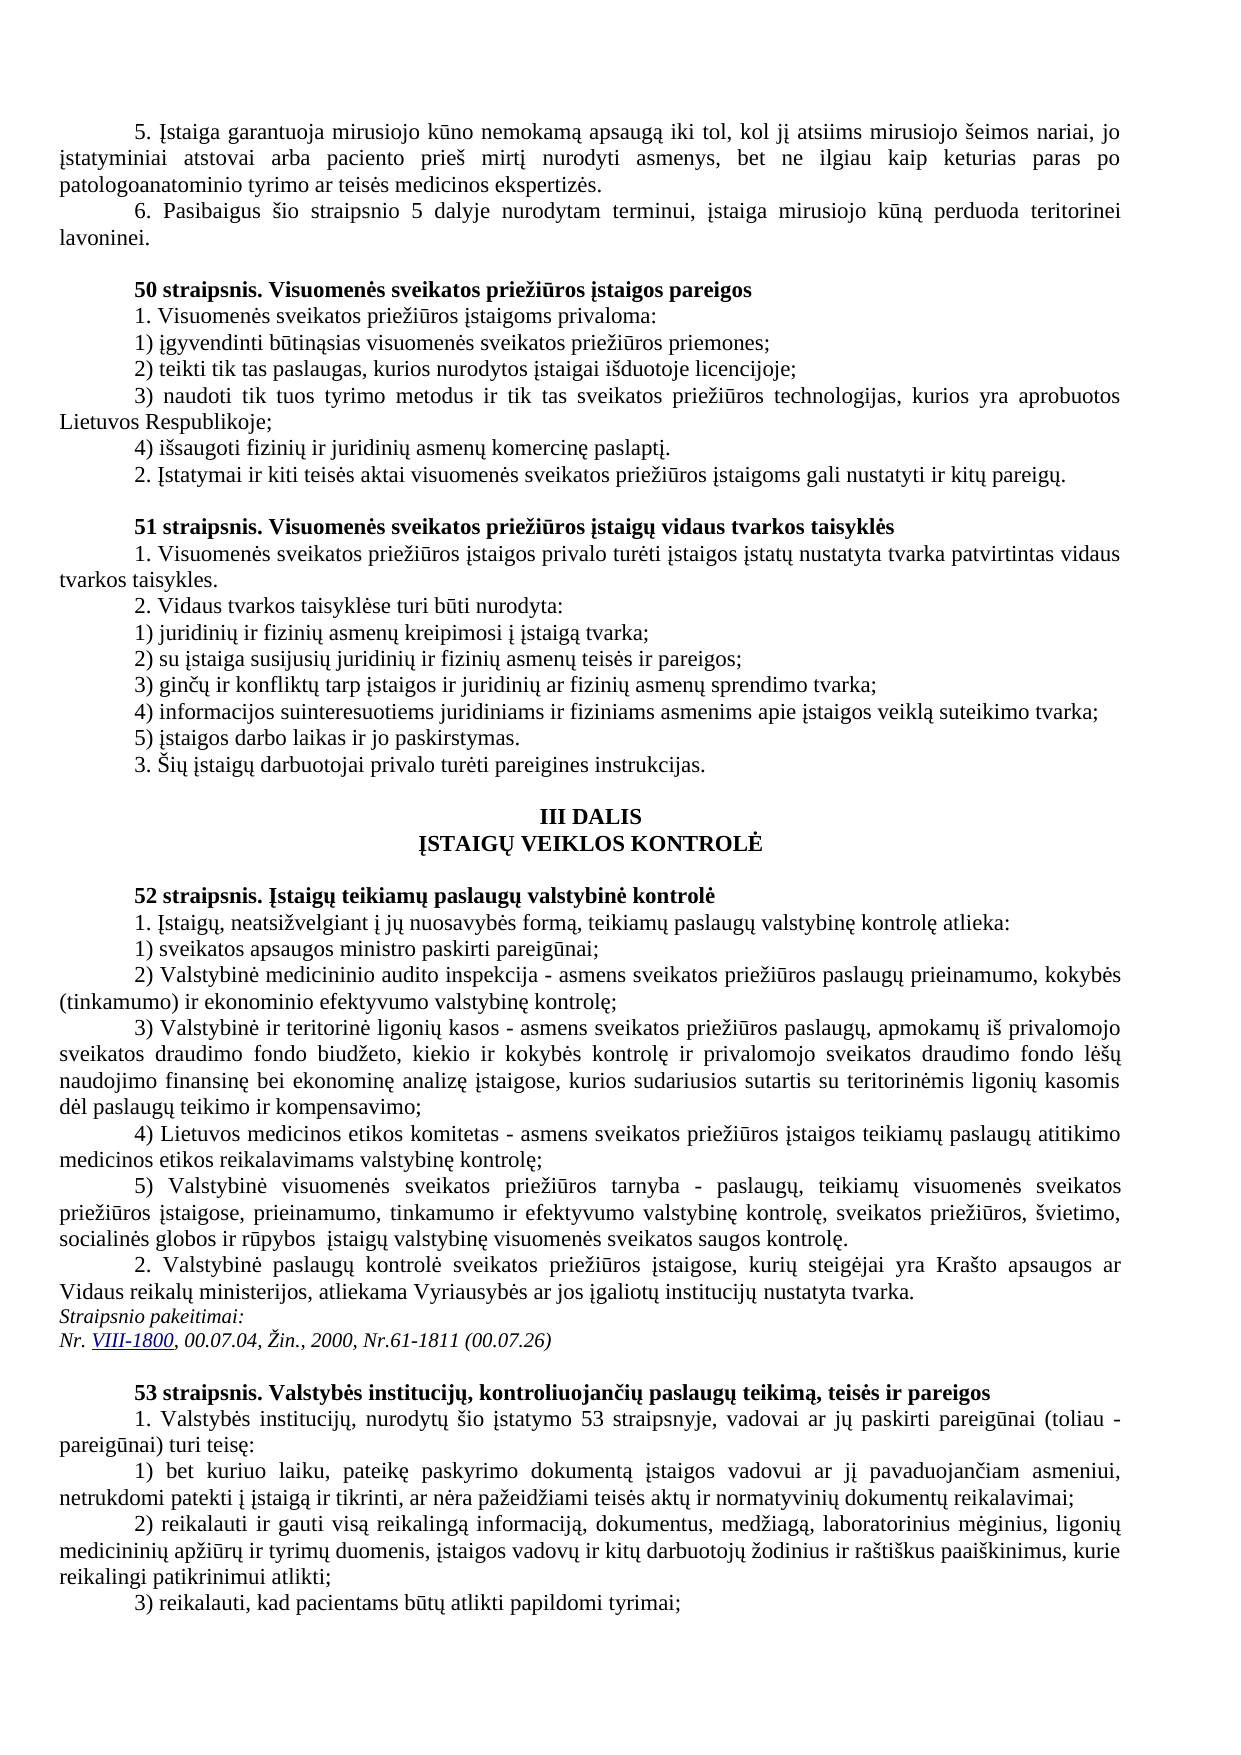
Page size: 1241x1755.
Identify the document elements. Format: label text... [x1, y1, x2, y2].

text 2) teikti tik tas paslaugas, kurios nurodytos įstaigai išduotoje licencijoje; [59, 355, 1122, 382]
text 2. Vidaus tvarkos taisyklėse turi būti nurodyta: [59, 592, 1122, 619]
text III dalis [59, 803, 1122, 830]
text 3) Valstybinė ir teritorinė ligonių kasos - asmens sveikatos priežiūros paslaugų, apmokamų iš privalomojo sveikatos draudimo fondo biudžeto, kiekio ir kokybės kontrolę ir privalomojo sveikatos draudimo fondo lėšų naudojimo finansinę bei ekonominę analizę įstaigose, kurios sudariusios sutartis su teritorinėmis ligonių kasomis dėl paslaugų teikimo ir kompensavimo; [59, 1014, 1122, 1119]
text 2. Valstybinė paslaugų kontrolė sveikatos priežiūros įstaigose, kurių steigėjai yra Krašto apsaugos ar Vidaus reikalų ministerijos, atliekama Vyriausybės ar jos įgaliotų institucijų nustatyta tvarka. [59, 1251, 1122, 1304]
text 1. Visuomenės sveikatos priežiūros įstaigos privalo turėti įstaigos įstatų nustatyta tvarka patvirtintas vidaus tvarkos taisykles. [59, 540, 1122, 592]
text 52 straipsnis. Įstaigų teikiamų paslaugų valstybinė kontrolė [59, 882, 1122, 909]
text 3) reikalauti, kad pacientams būtų atlikti papildomi tyrimai; [59, 1589, 1122, 1616]
text 50 straipsnis. Visuomenės sveikatos priežiūros įstaigos pareigos [59, 276, 1122, 303]
text 3) ginčų ir konfliktų tarp įstaigos ir juridinių ar fizinių asmenų sprendimo tvarka; [59, 672, 1122, 698]
text 53 straipsnis. Valstybės institucijų, kontroliuojančių paslaugų teikimą, teisės ir pareigos [134, 1378, 1122, 1405]
text 4) Lietuvos medicinos etikos komitetas - asmens sveikatos priežiūros įstaigos teikiamų paslaugų atitikimo medicinos etikos reikalavimams valstybinę kontrolę; [59, 1119, 1122, 1172]
text 4) informacijos suinteresuotiems juridiniams ir fiziniams asmenims apie įstaigos veiklą suteikimo tvarka; [59, 698, 1122, 724]
text 51 straipsnis. Visuomenės sveikatos priežiūros įstaigų vidaus tvarkos taisyklės [59, 513, 1122, 540]
text 6. Pasibaigus šio straipsnio 5 dalyje nurodytam terminui, įstaiga mirusiojo kūną perduoda teritorinei lavoninei. [59, 197, 1122, 250]
text 5) Valstybinė visuomenės sveikatos priežiūros tarnyba - paslaugų, teikiamų visuomenės sveikatos priežiūros įstaigose, prieinamumo, tinkamumo ir efektyvumo valstybinę kontrolę, sveikatos priežiūros, švietimo, socialinės globos ir rūpybos įstaigų valstybinę visuomenės sveikatos saugos kontrolę. [59, 1172, 1122, 1251]
text 2. Įstatymai ir kiti teisės aktai visuomenės sveikatos priežiūros įstaigoms gali nustatyti ir kitų pareigų. [59, 461, 1122, 487]
text 2) reikalauti ir gauti visą reikalingą informaciją, dokumentus, medžiagą, laboratorinius mėginius, ligonių medicininių apžiūrų ir tyrimų duomenis, įstaigos vadovų ir kitų darbuotojų žodinius ir raštiškus paaiškinimus, kurie reikalingi patikrinimui atlikti; [59, 1510, 1122, 1589]
text 1) sveikatos apsaugos ministro paskirti pareigūnai; [59, 935, 1122, 961]
text 5) įstaigos darbo laikas ir jo paskirstymas. [59, 724, 1122, 751]
text 1) bet kuriuo laiku, pateikę paskyrimo dokumentą įstaigos vadovui ar jį pavaduojančiam asmeniui, netrukdomi patekti į įstaigą ir tikrinti, ar nėra pažeidžiami teisės aktų ir normatyvinių dokumentų reikalavimai; [59, 1458, 1122, 1510]
text Įstaigų veiklos kontrolė [59, 830, 1122, 856]
text 1. Valstybės institucijų, nurodytų šio įstatymo 53 straipsnyje, vadovai ar jų paskirti pareigūnai (toliau - pareigūnai) turi teisę: [59, 1405, 1122, 1458]
text Nr. VIII-1800, 00.07.04, Žin., 2000, Nr.61-1811 (00.07.26) [59, 1328, 1122, 1352]
text 2) su įstaiga susijusių juridinių ir fizinių asmenų teisės ir pareigos; [59, 645, 1122, 672]
text 3. Šių įstaigų darbuotojai privalo turėti pareigines instrukcijas. [59, 751, 1122, 777]
text 1) įgyvendinti būtinąsias visuomenės sveikatos priežiūros priemones; [59, 329, 1122, 355]
text 3) naudoti tik tuos tyrimo metodus ir tik tas sveikatos priežiūros technologijas, kurios yra aprobuotos Lietuvos Respublikoje; [59, 382, 1122, 434]
text 4) išsaugoti fizinių ir juridinių asmenų komercinę paslaptį. [59, 434, 1122, 461]
text 1) juridinių ir fizinių asmenų kreipimosi į įstaigą tvarka; [59, 619, 1122, 645]
text 1. Įstaigų, neatsižvelgiant į jų nuosavybės formą, teikiamų paslaugų valstybinę kontrolę atlieka: [59, 909, 1122, 935]
text 5. Įstaiga garantuoja mirusiojo kūno nemokamą apsaugą iki tol, kol jį atsiims mirusiojo šeimos nariai, jo įstatyminiai atstovai arba paciento prieš mirtį nurodyti asmenys, bet ne ilgiau kaip keturias paras po patologoanatominio tyrimo ar teisės medicinos ekspertizės. [59, 118, 1122, 197]
text 1. Visuomenės sveikatos priežiūros įstaigoms privaloma: [59, 303, 1122, 329]
text Straipsnio pakeitimai: [59, 1304, 1122, 1328]
text 2) Valstybinė medicininio audito inspekcija - asmens sveikatos priežiūros paslaugų prieinamumo, kokybės (tinkamumo) ir ekonominio efektyvumo valstybinę kontrolę; [59, 961, 1122, 1014]
